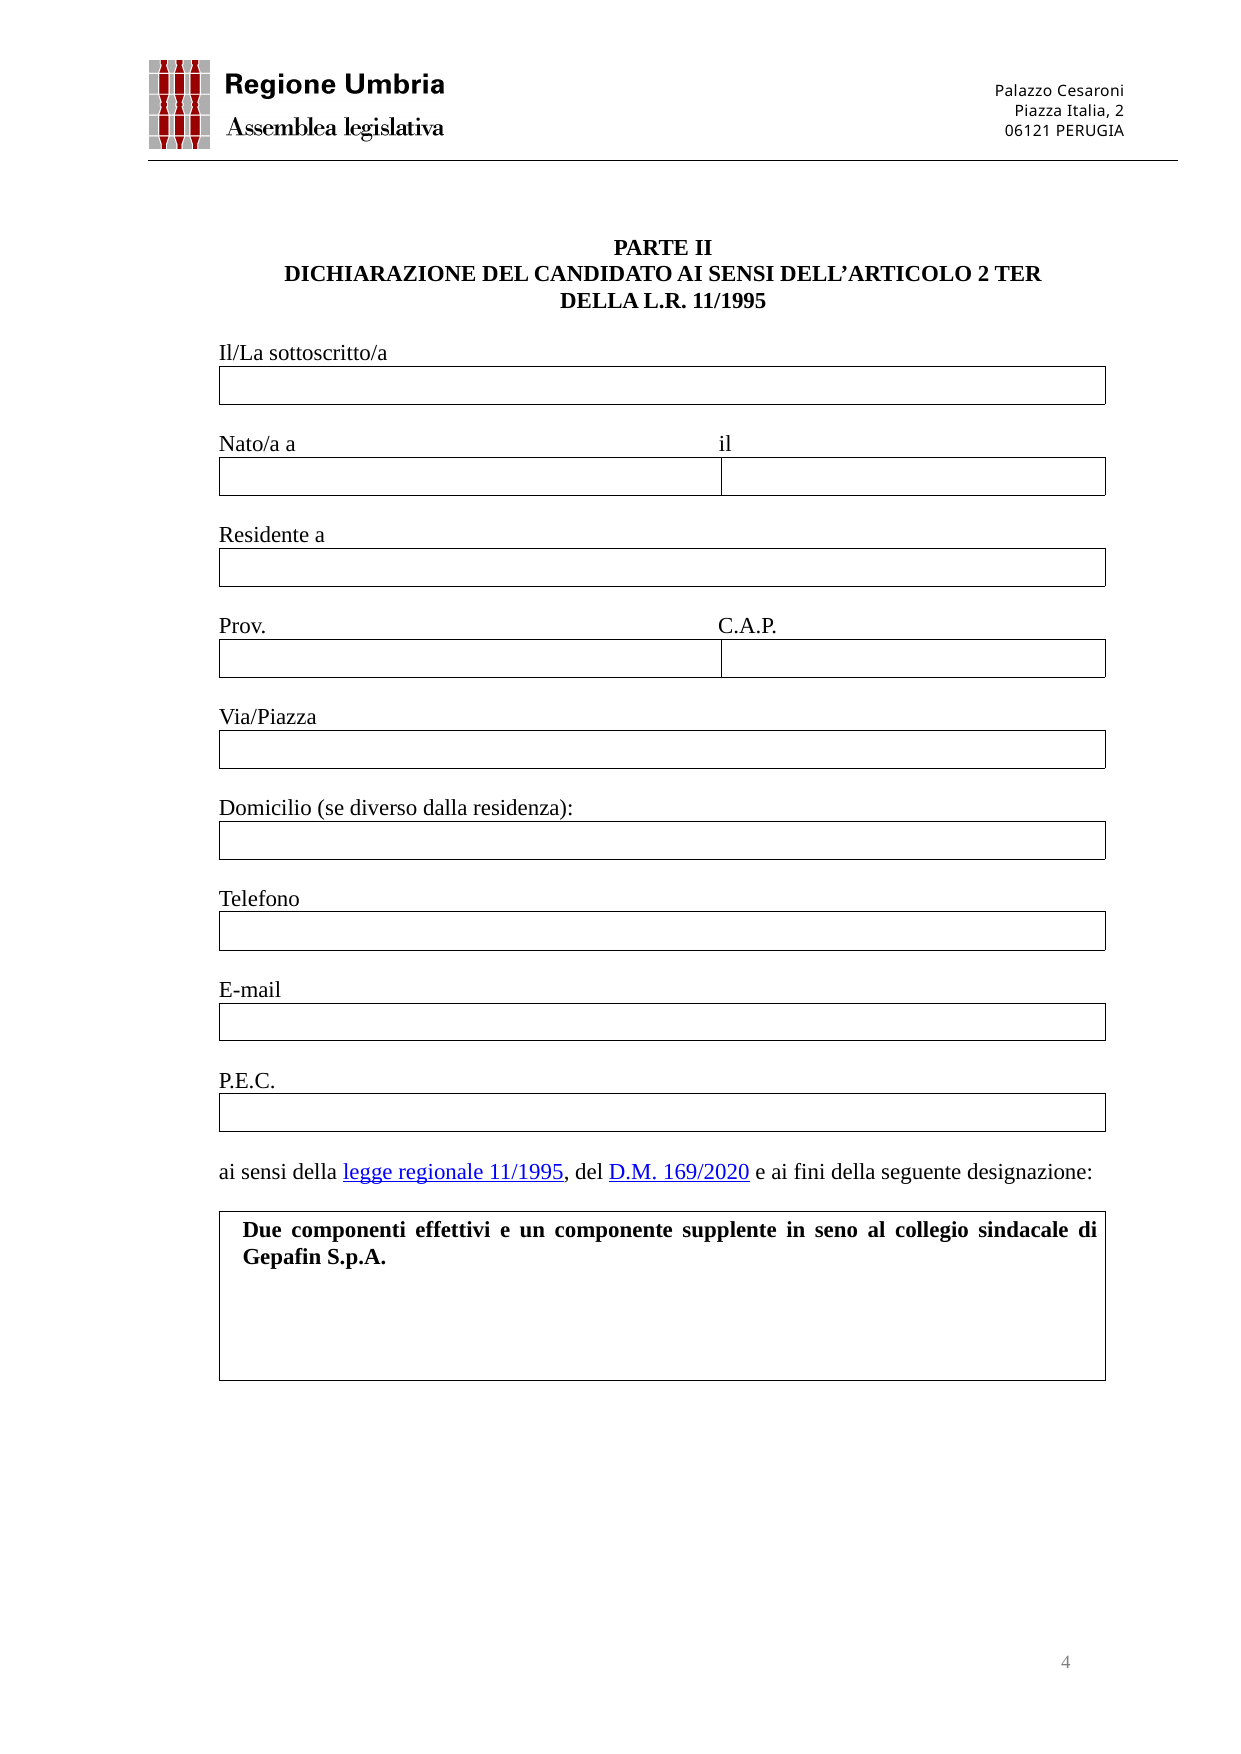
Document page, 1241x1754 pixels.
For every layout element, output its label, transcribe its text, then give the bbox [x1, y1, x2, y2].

table_header [220, 458, 721, 495]
text Via/Piazza [219, 703, 1107, 729]
table_header [220, 640, 721, 677]
table_header [220, 367, 1105, 404]
table_header [220, 731, 1105, 768]
table_header [220, 912, 1105, 949]
text Domicilio (se diverso dalla residenza): [219, 794, 1107, 821]
table_header [220, 549, 1105, 586]
text Il/La sottoscritto/a [219, 339, 1107, 366]
text DELLA L.R. 11/1995 [219, 287, 1107, 313]
table_header [220, 1004, 1105, 1040]
table_header Due componenti effettivi e un componente supplente in seno al collegio sindacale di Gepafin S.p.A. [220, 1212, 1105, 1380]
table_header [722, 458, 1105, 495]
text Nato/a a il [219, 430, 1107, 457]
picture [150, 60, 443, 149]
text P.E.C. [219, 1067, 1107, 1093]
text E-mail [219, 976, 1107, 1002]
table_header [722, 640, 1105, 677]
text Prov. C.A.P. [219, 612, 1107, 639]
text DICHIARAZIONE DEL CANDIDATO AI SENSI DELL’ARTICOLO 2 TER [219, 260, 1107, 287]
table_header [220, 822, 1105, 858]
text PARTE II [219, 234, 1107, 260]
text Telefono [219, 885, 1107, 911]
table_header [220, 1094, 1105, 1131]
text ai sensi della legge regionale 11/1995, del D.M. 169/2020 e ai fini della seguente designazione: [219, 1158, 1107, 1184]
text Residente a [219, 521, 1107, 548]
